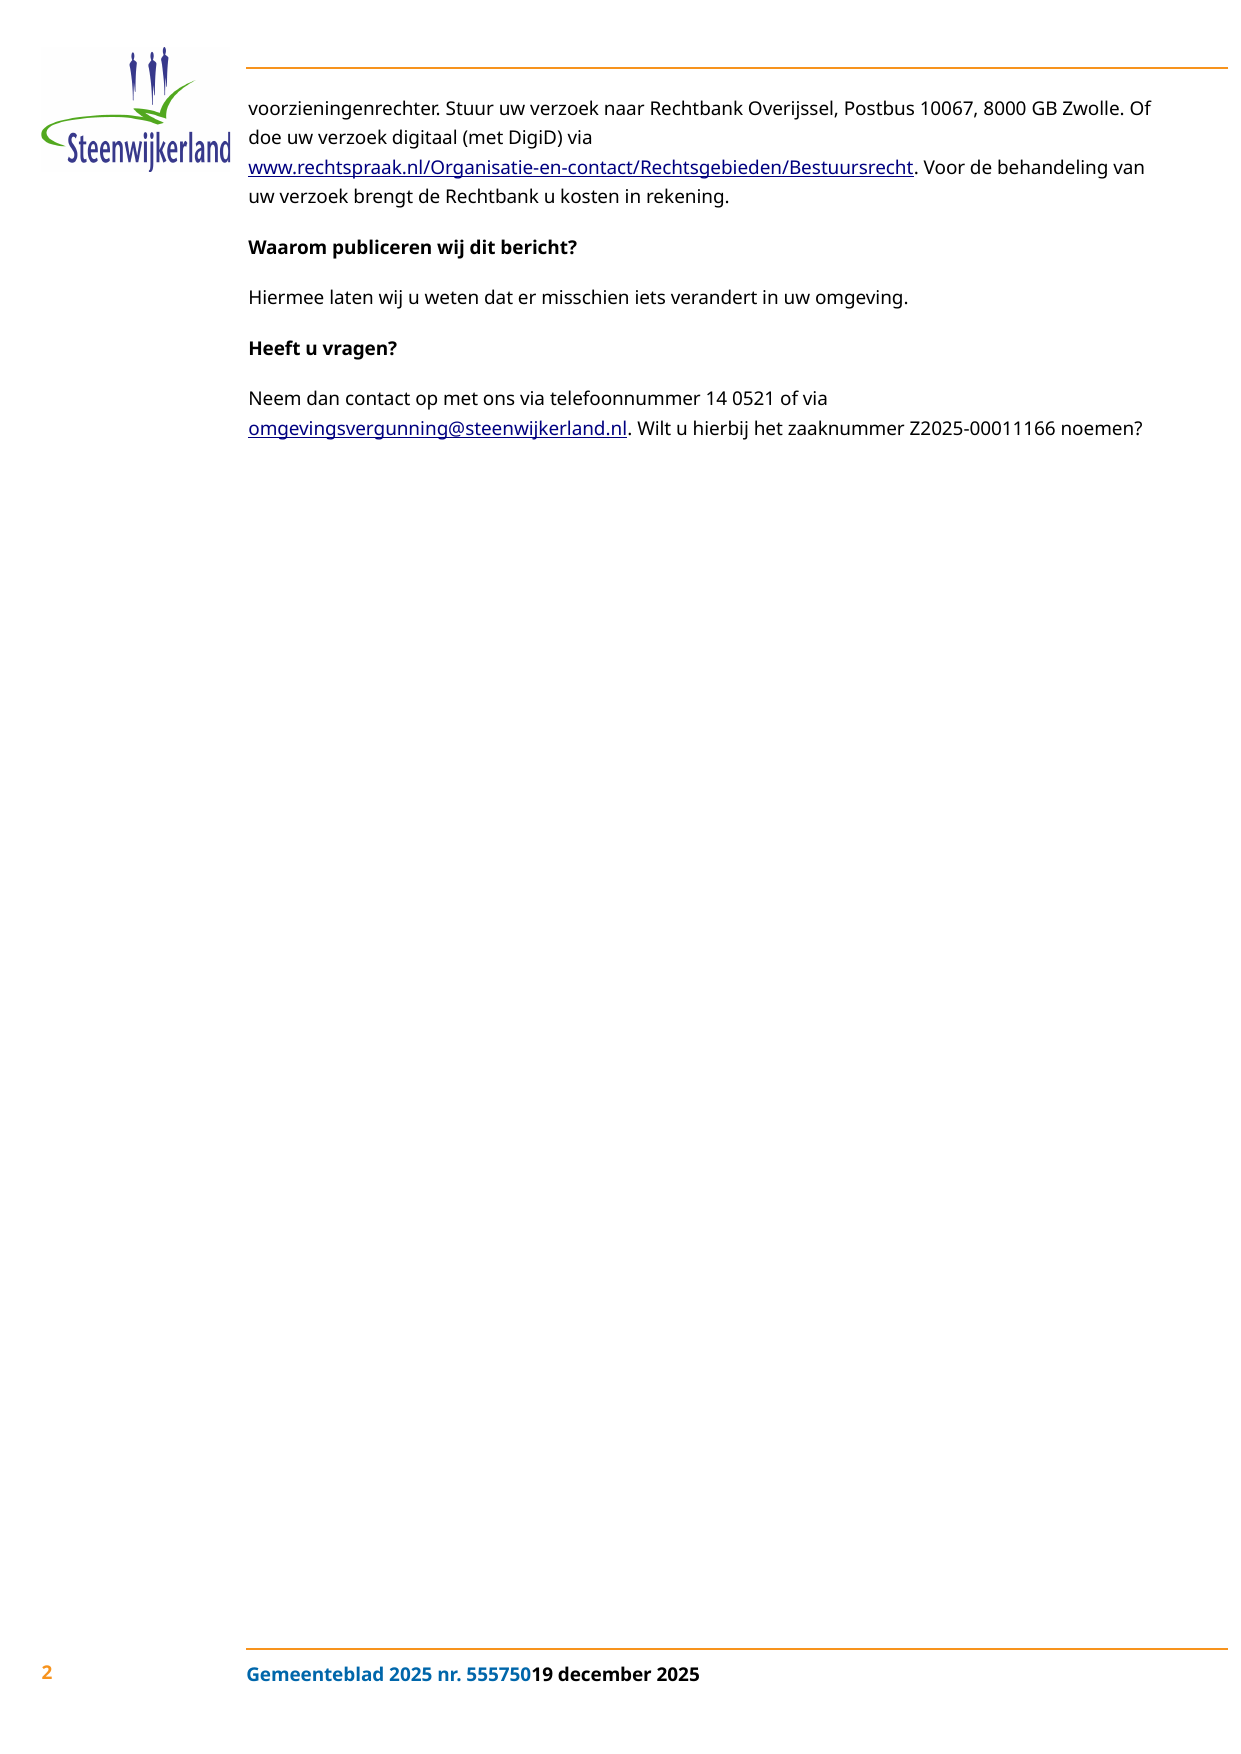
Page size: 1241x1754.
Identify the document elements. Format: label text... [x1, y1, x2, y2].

text Hiermee laten wij u weten dat er misschien iets verandert in uw omgeving. [248, 284, 1152, 310]
text Neem dan contact op met ons via telefoonnummer 14 0521 of via omgevingsvergunning@steenwijkerland.nl. Wilt u hierbij het zaaknummer Z2025-00011166 noemen? [248, 385, 1152, 441]
text Waarom publiceren wij dit bericht? [248, 234, 1152, 260]
text Heeft u vragen? [248, 335, 1152, 361]
text voorzieningenrechter. Stuur uw verzoek naar Rechtbank Overijssel, Postbus 10067, 8000 GB Zwolle. Of doe uw verzoek digitaal (met DigiD) via www.rechtspraak.nl/Organisatie-en-contact/Rechtsgebieden/Bestuursrecht. Voor de behandeling van uw verzoek brengt de Rechtbank u kosten in rekening. [248, 95, 1152, 209]
picture [41, 47, 231, 172]
